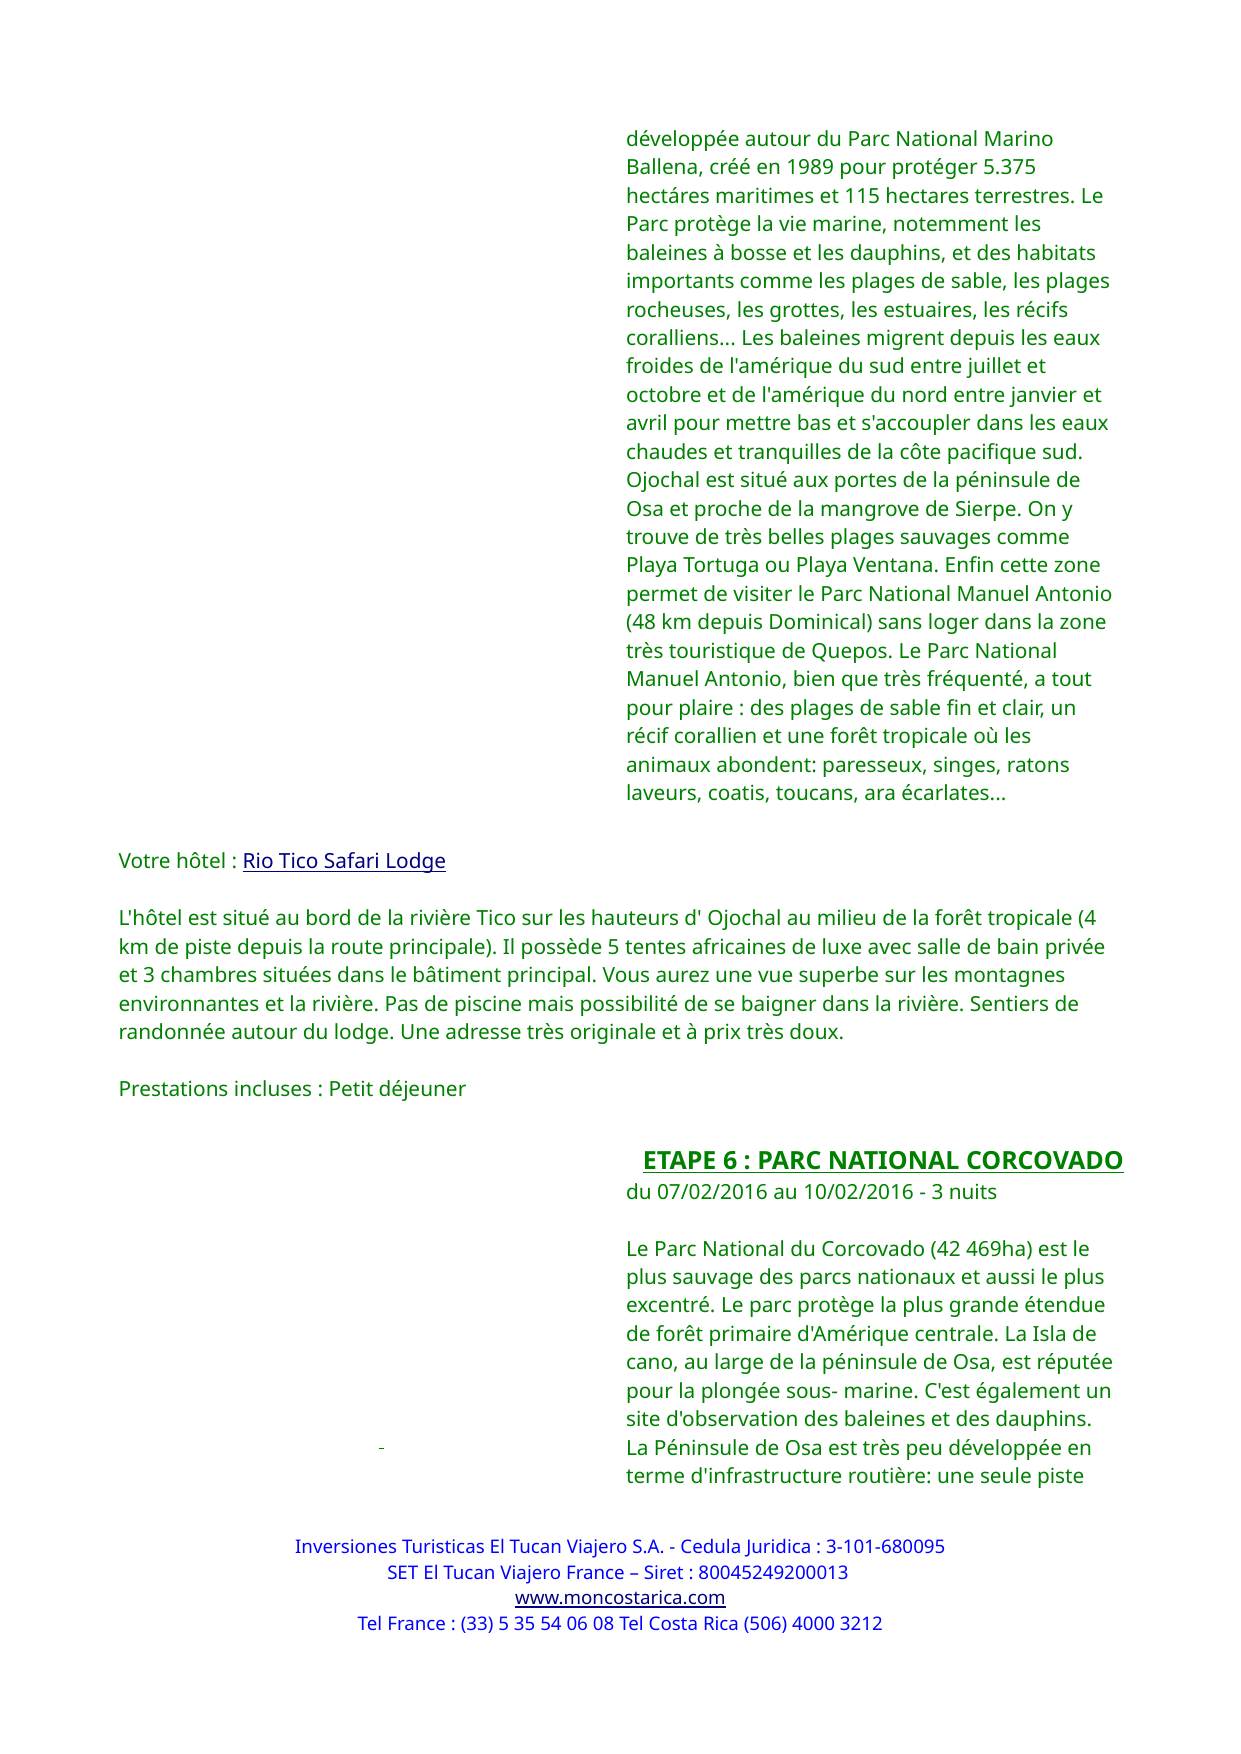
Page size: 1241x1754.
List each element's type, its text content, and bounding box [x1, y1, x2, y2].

text Prestations incluses : Petit déjeuner [118, 1074, 1122, 1103]
table_header [118, 118, 620, 812]
table_header [118, 1137, 620, 1495]
text Votre hôtel : Rio Tico Safari Lodge [118, 846, 1122, 875]
table_header développée autour du Parc National Marino Ballena, créé en 1989 pour protéger 5.375 hectáres maritimes et 115 hectares terrestres. Le Parc protège la vie marine, notemment les baleines à bosse et les dauphins, et des habitats importants comme les plages de sable, les plages rocheuses, les grottes, les estuaires, les récifs coralliens... Les baleines migrent depuis les eaux froides de l'amérique du sud entre juillet et octobre et de l'amérique du nord entre janvier et avril pour mettre bas et s'accoupler dans les eaux chaudes et tranquilles de la côte pacifique sud. Ojochal est situé aux portes de la péninsule de Osa et proche de la mangrove de Sierpe. On y trouve de très belles plages sauvages comme Playa Tortuga ou Playa Ventana. Enfin cette zone permet de visiter le Parc National Manuel Antonio (48 km depuis Dominical) sans loger dans la zone très touristique de Quepos. Le Parc National Manuel Antonio, bien que très fréquenté, a tout pour plaire : des plages de sable fin et clair, un récif corallien et une forêt tropicale où les animaux abondent: paresseux, singes, ratons laveurs, coatis, toucans, ara écarlates... [620, 118, 1122, 812]
text L'hôtel est situé au bord de la rivière Tico sur les hauteurs d' Ojochal au milieu de la forêt tropicale (4 km de piste depuis la route principale). Il possède 5 tentes africaines de luxe avec salle de bain privée et 3 chambres situées dans le bâtiment principal. Vous aurez une vue superbe sur les montagnes environnantes et la rivière. Pas de piscine mais possibilité de se baigner dans la rivière. Sentiers de randonnée autour du lodge. Une adresse très originale et à prix très doux. [118, 903, 1122, 1046]
table_header ETAPE 6 : PARC NATIONAL CORCOVADO du 07/02/2016 au 10/02/2016 - 3 nuits Le Parc National du Corcovado (42 469ha) est le plus sauvage des parcs nationaux et aussi le plus excentré. Le parc protège la plus grande étendue de forêt primaire d'Amérique centrale. La Isla de cano, au large de la péninsule de Osa, est réputée pour la plongée sous- marine. C'est également un site d'observation des baleines et des dauphins. La Péninsule de Osa est très peu développée en terme d'infrastructure routière: une seule piste [620, 1137, 1122, 1495]
